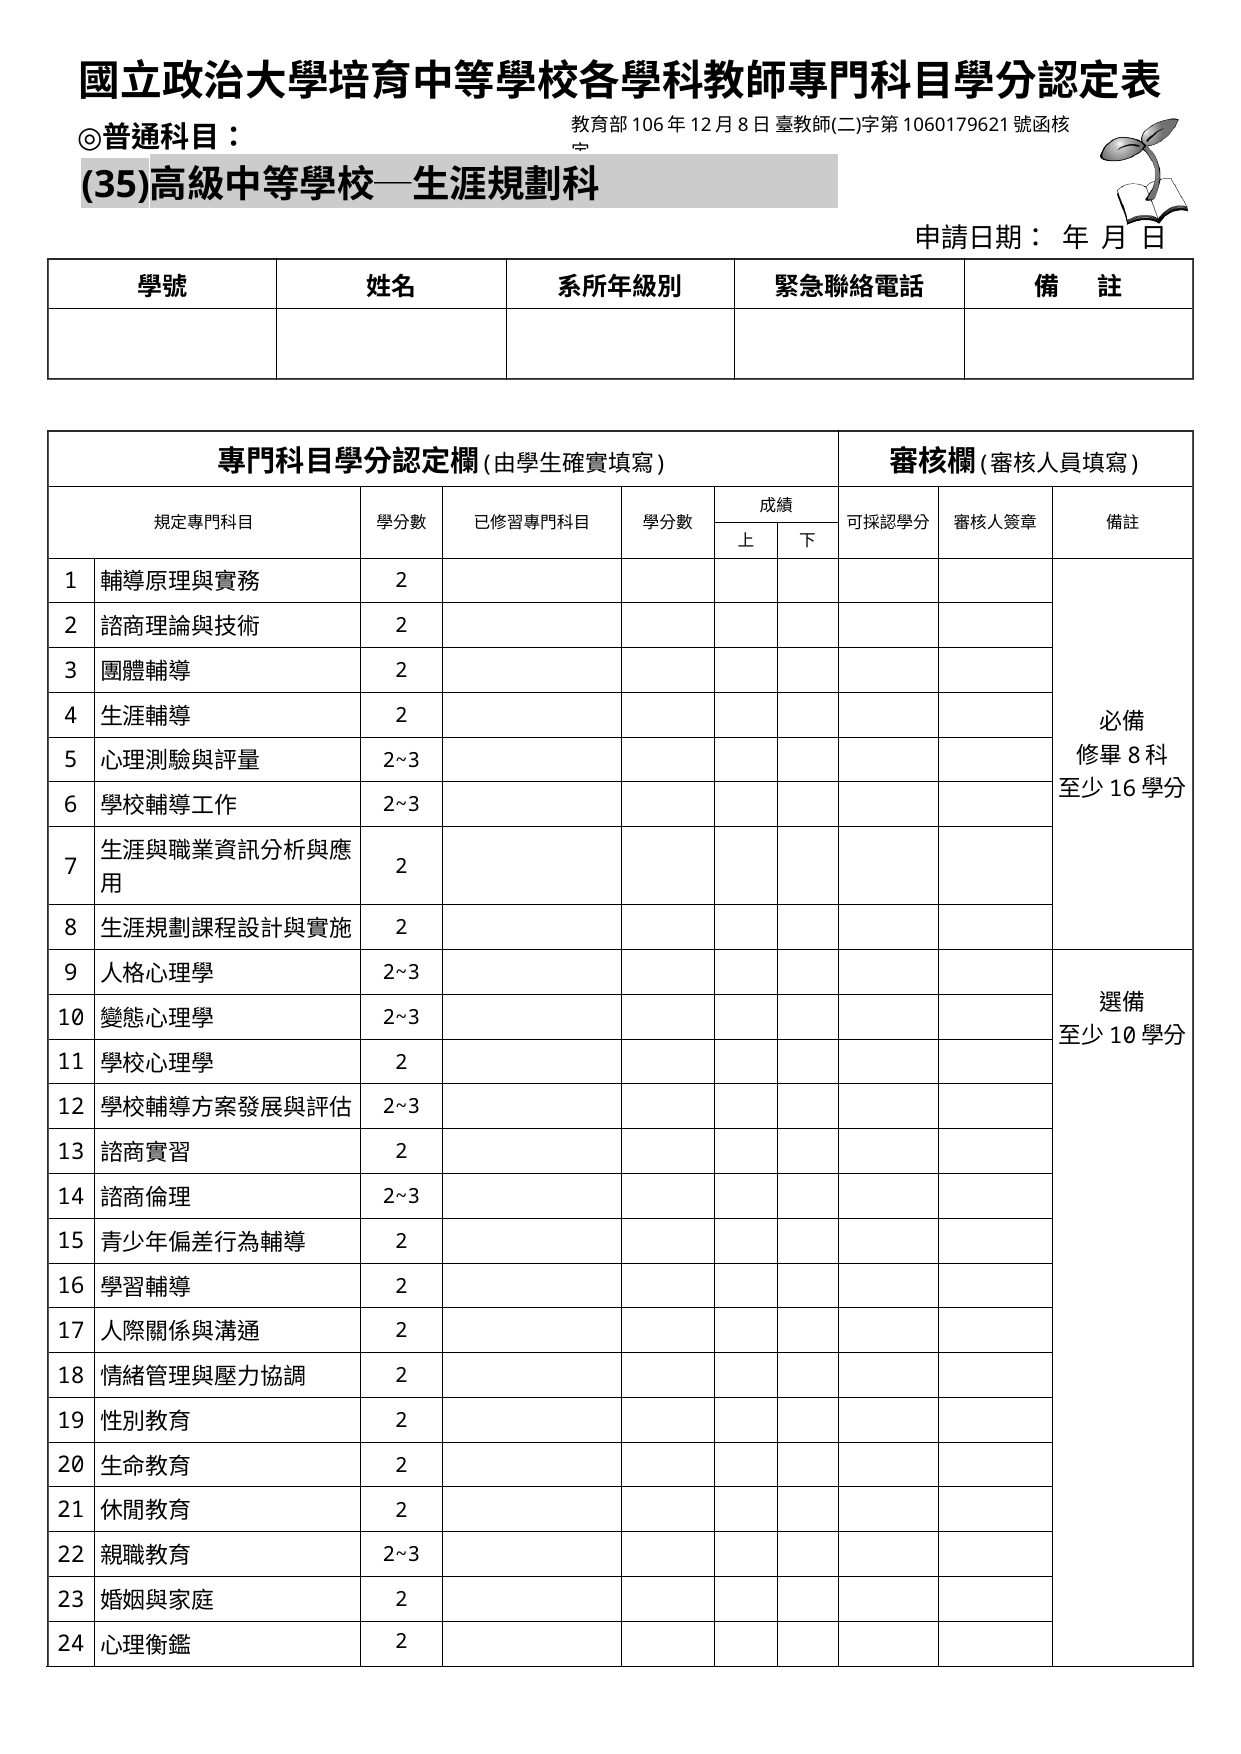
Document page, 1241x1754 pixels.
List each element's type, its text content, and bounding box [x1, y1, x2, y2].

table_cell [778, 1577, 838, 1621]
table_cell [735, 309, 964, 377]
table_cell [715, 603, 777, 647]
table_cell [443, 1040, 621, 1083]
table_cell [443, 1264, 621, 1307]
table_cell 22 [49, 1532, 94, 1576]
table_cell 2 [361, 905, 442, 949]
table_cell 21 [49, 1487, 94, 1531]
table_cell [839, 995, 938, 1038]
table_cell 團體輔導 [95, 648, 360, 692]
table_cell [443, 1129, 621, 1173]
table_cell [715, 1532, 777, 1576]
table_cell [622, 827, 714, 904]
table_cell [715, 1219, 777, 1262]
table_cell [622, 995, 714, 1038]
table_cell [778, 950, 838, 994]
table_cell [715, 1308, 777, 1352]
table_cell [839, 905, 938, 949]
table_header 備 註 [965, 261, 1192, 308]
table_cell [622, 782, 714, 826]
table_cell 2 [361, 1622, 442, 1666]
table_cell [715, 1040, 777, 1083]
table_cell [778, 559, 838, 602]
table_cell [622, 1084, 714, 1128]
table_cell 2 [361, 1219, 442, 1262]
table_cell [778, 827, 838, 904]
table_cell [622, 738, 714, 781]
table_cell [778, 1129, 838, 1173]
table_cell [507, 309, 734, 377]
table_cell [715, 995, 777, 1038]
table_cell 17 [49, 1308, 94, 1352]
table_cell [622, 1219, 714, 1262]
table_cell [839, 1487, 938, 1531]
table_cell [443, 905, 621, 949]
table_cell [839, 1353, 938, 1397]
table_cell [939, 559, 1052, 602]
table_cell [839, 1084, 938, 1128]
table_cell 2 [361, 1487, 442, 1531]
table_cell [939, 1174, 1052, 1218]
table_cell [715, 693, 777, 737]
table_cell [778, 1174, 838, 1218]
table_cell [839, 827, 938, 904]
table_cell 規定專門科目 [49, 487, 360, 557]
table_cell 成績 [715, 487, 838, 522]
table_cell [839, 559, 938, 602]
table_cell [622, 1040, 714, 1083]
table_cell [715, 1443, 777, 1486]
table_cell 23 [49, 1577, 94, 1621]
table_cell [443, 1353, 621, 1397]
table_cell [622, 693, 714, 737]
table_cell 備註 [1053, 487, 1192, 557]
table_cell [778, 1398, 838, 1442]
table_cell [622, 1308, 714, 1352]
table_cell [622, 559, 714, 602]
table_cell 必備 修畢8科 至少16學分 [1053, 559, 1192, 949]
table_cell [778, 1443, 838, 1486]
table_cell 可採認學分 [839, 487, 938, 557]
table_cell 青少年偏差行為輔導 [95, 1219, 360, 1262]
table_cell [443, 1577, 621, 1621]
table_cell 心理測驗與評量 [95, 738, 360, 781]
table_cell 2~3 [361, 782, 442, 826]
table_cell 2 [361, 648, 442, 692]
table_cell [939, 950, 1052, 994]
table_cell [443, 995, 621, 1038]
table_cell 2~3 [361, 995, 442, 1038]
table_cell 學校心理學 [95, 1040, 360, 1083]
table_cell [939, 1622, 1052, 1666]
text (35)高級中等學校─生涯規劃科 [47, 158, 1100, 208]
table_cell [443, 1443, 621, 1486]
table_cell 1 [49, 559, 94, 602]
table_cell 變態心理學 [95, 995, 360, 1038]
table_cell [939, 1308, 1052, 1352]
table_cell 2 [361, 559, 442, 602]
table_cell [939, 1398, 1052, 1442]
table_cell [778, 603, 838, 647]
table_cell 休閒教育 [95, 1487, 360, 1531]
table_cell 2 [361, 1443, 442, 1486]
table_cell 2 [361, 1398, 442, 1442]
table_cell 10 [49, 995, 94, 1038]
table_cell [778, 1084, 838, 1128]
table_cell [939, 648, 1052, 692]
text 國立政治大學培育中等學校各學科教師專門科目學分認定表 [47, 47, 1193, 108]
table_cell 學習輔導 [95, 1264, 360, 1307]
table_cell [443, 950, 621, 994]
table_cell [778, 995, 838, 1038]
table_cell [939, 1532, 1052, 1576]
table_cell [715, 950, 777, 994]
table_cell [49, 309, 276, 377]
text 申請日期： 年 月 日 [47, 208, 1193, 258]
table_cell [715, 1577, 777, 1621]
table_cell [778, 782, 838, 826]
table_cell 生涯與職業資訊分析與應用 [95, 827, 360, 904]
table_cell [443, 648, 621, 692]
table_header 姓名 [277, 261, 506, 308]
table_cell [839, 1532, 938, 1576]
table_cell 上 [715, 523, 777, 557]
table_cell [778, 1219, 838, 1262]
table_cell 2 [361, 1040, 442, 1083]
table_cell 2 [361, 1264, 442, 1307]
table_cell 已修習專門科目 [443, 487, 621, 557]
table_cell [839, 1443, 938, 1486]
table_cell 諮商倫理 [95, 1174, 360, 1218]
table_cell 審核人簽章 [939, 487, 1052, 557]
table_cell [778, 1353, 838, 1397]
table_cell [778, 1532, 838, 1576]
table_cell [939, 1264, 1052, 1307]
table_cell [778, 1264, 838, 1307]
table_cell [715, 1622, 777, 1666]
table_cell 生涯輔導 [95, 693, 360, 737]
table_cell [715, 905, 777, 949]
table_cell 學校輔導工作 [95, 782, 360, 826]
table_cell 6 [49, 782, 94, 826]
table_cell [939, 1084, 1052, 1128]
table_cell [622, 1174, 714, 1218]
table_cell [443, 603, 621, 647]
table_cell [622, 1622, 714, 1666]
table_cell 親職教育 [95, 1532, 360, 1576]
table_cell [715, 1264, 777, 1307]
table_cell [443, 782, 621, 826]
table_cell [939, 1487, 1052, 1531]
table_cell 15 [49, 1219, 94, 1262]
table_cell [939, 905, 1052, 949]
table_cell [939, 1577, 1052, 1621]
table_cell [715, 738, 777, 781]
table_cell [939, 1040, 1052, 1083]
table_cell 選備 至少10學分 [1053, 950, 1192, 1666]
table_cell 16 [49, 1264, 94, 1307]
table_header 學號 [49, 261, 276, 308]
table_cell [443, 738, 621, 781]
table_cell [622, 1353, 714, 1397]
table_cell [622, 1577, 714, 1621]
table_cell 婚姻與家庭 [95, 1577, 360, 1621]
table_cell [839, 648, 938, 692]
table_cell [839, 1219, 938, 1262]
table_cell [778, 1487, 838, 1531]
table_cell 13 [49, 1129, 94, 1173]
table_cell 2 [361, 1129, 442, 1173]
table_cell [778, 648, 838, 692]
table_cell 20 [49, 1443, 94, 1486]
table_cell 2 [49, 603, 94, 647]
table_cell [778, 1308, 838, 1352]
table_cell 2 [361, 693, 442, 737]
table_cell 2~3 [361, 1532, 442, 1576]
table_cell [443, 827, 621, 904]
table_header 緊急聯絡電話 [735, 261, 964, 308]
table_cell [622, 603, 714, 647]
table_cell [715, 648, 777, 692]
table_cell 輔導原理與實務 [95, 559, 360, 602]
table_cell [778, 1622, 838, 1666]
table_cell [622, 648, 714, 692]
table_cell [443, 1622, 621, 1666]
table_cell 情緒管理與壓力協調 [95, 1353, 360, 1397]
table_cell 人格心理學 [95, 950, 360, 994]
table_cell [939, 1353, 1052, 1397]
table_cell [778, 905, 838, 949]
table_cell [715, 1174, 777, 1218]
table_cell [778, 693, 838, 737]
table_cell 8 [49, 905, 94, 949]
table_cell [622, 950, 714, 994]
table_cell [839, 1040, 938, 1083]
table_cell [443, 1174, 621, 1218]
table_cell [443, 1398, 621, 1442]
table_cell [443, 1532, 621, 1576]
table_cell [715, 559, 777, 602]
table_cell 諮商理論與技術 [95, 603, 360, 647]
table_cell [277, 309, 506, 377]
table_cell 性別教育 [95, 1398, 360, 1442]
table_cell [715, 1487, 777, 1531]
table_cell 2 [361, 1353, 442, 1397]
table_cell [939, 738, 1052, 781]
table_cell [939, 693, 1052, 737]
table_cell [839, 1398, 938, 1442]
table_cell [715, 1084, 777, 1128]
table_cell [622, 1398, 714, 1442]
table_cell 14 [49, 1174, 94, 1218]
table_cell [939, 995, 1052, 1038]
table_cell [939, 827, 1052, 904]
table_cell [965, 309, 1192, 377]
table_cell [839, 782, 938, 826]
table_header 專門科目學分認定欄(由學生確實填寫) [49, 433, 838, 486]
table_cell 19 [49, 1398, 94, 1442]
table_cell [839, 603, 938, 647]
table_cell [839, 693, 938, 737]
table_cell [443, 1084, 621, 1128]
table_cell 2~3 [361, 1084, 442, 1128]
table_cell [715, 782, 777, 826]
table_cell 2 [361, 1577, 442, 1621]
table_cell 下 [778, 523, 838, 557]
table_cell [939, 603, 1052, 647]
table_cell 生命教育 [95, 1443, 360, 1486]
table_cell 9 [49, 950, 94, 994]
table_cell 24 [49, 1622, 94, 1666]
table_cell 5 [49, 738, 94, 781]
table_cell [622, 1487, 714, 1531]
table_cell [622, 1443, 714, 1486]
table_cell [839, 1264, 938, 1307]
table_cell [443, 1219, 621, 1262]
table_cell [839, 738, 938, 781]
text 教育部106年12月8日 臺教師(二)字第1060179621號函核定 [571, 109, 1085, 150]
table_header 系所年級別 [507, 261, 734, 308]
table_cell 2 [361, 1308, 442, 1352]
table_cell 2~3 [361, 950, 442, 994]
text ◎普通科目： [47, 108, 1193, 158]
table_cell 2~3 [361, 738, 442, 781]
table_cell 12 [49, 1084, 94, 1128]
table_cell [715, 1353, 777, 1397]
table_cell [443, 693, 621, 737]
table_header 審核欄(審核人員填寫) [839, 433, 1192, 486]
table_cell [939, 1443, 1052, 1486]
table_cell 18 [49, 1353, 94, 1397]
table_cell [715, 1129, 777, 1173]
table_cell [839, 1622, 938, 1666]
table_cell 學校輔導方案發展與評估 [95, 1084, 360, 1128]
table_cell 心理衡鑑 [95, 1622, 360, 1666]
table_cell 2 [361, 603, 442, 647]
table_cell 學分數 [622, 487, 714, 557]
table_cell [443, 1487, 621, 1531]
table_cell [778, 738, 838, 781]
table_cell [939, 782, 1052, 826]
table_cell [839, 1308, 938, 1352]
table_cell [443, 559, 621, 602]
table_cell [839, 950, 938, 994]
table_cell [443, 1308, 621, 1352]
table_cell [839, 1577, 938, 1621]
table_cell 人際關係與溝通 [95, 1308, 360, 1352]
table_cell [778, 1040, 838, 1083]
table_cell [622, 1129, 714, 1173]
table_cell [622, 905, 714, 949]
table_cell 諮商實習 [95, 1129, 360, 1173]
table_cell [839, 1129, 938, 1173]
table_cell 4 [49, 693, 94, 737]
table_cell [622, 1264, 714, 1307]
table_cell 11 [49, 1040, 94, 1083]
table_cell 2 [361, 827, 442, 904]
table_cell [939, 1129, 1052, 1173]
table_cell [715, 827, 777, 904]
table_cell [839, 1174, 938, 1218]
table_cell 學分數 [361, 487, 442, 557]
table_cell 3 [49, 648, 94, 692]
table_cell 7 [49, 827, 94, 904]
table_cell [622, 1532, 714, 1576]
table_cell [715, 1398, 777, 1442]
table_cell 生涯規劃課程設計與實施 [95, 905, 360, 949]
table_cell 2~3 [361, 1174, 442, 1218]
table_cell [939, 1219, 1052, 1262]
